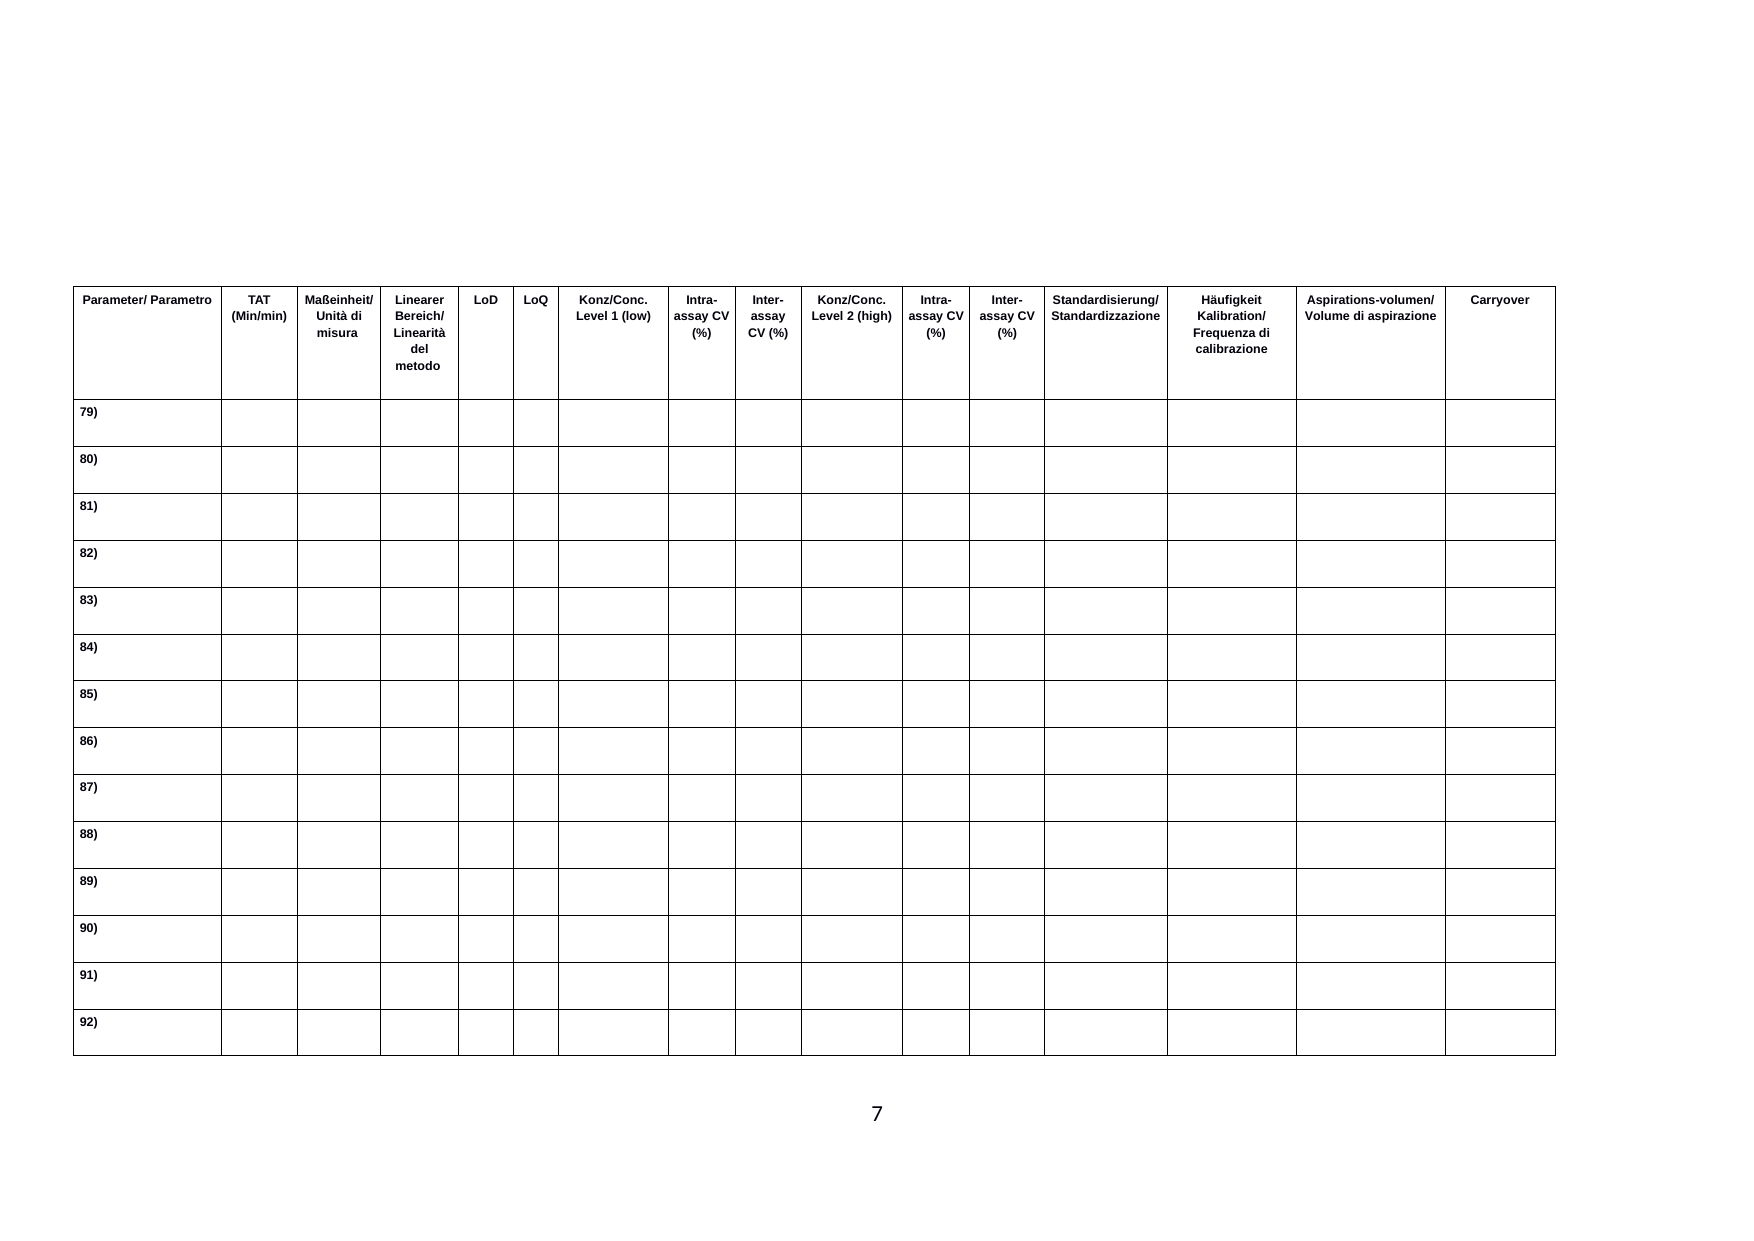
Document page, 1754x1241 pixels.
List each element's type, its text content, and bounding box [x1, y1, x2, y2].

table_cell [514, 541, 558, 587]
table_cell [381, 775, 458, 821]
table_cell [1446, 775, 1555, 821]
table_cell [669, 775, 735, 821]
table_cell [736, 963, 801, 1008]
table_cell [381, 822, 458, 868]
table_cell [559, 1010, 668, 1055]
table_cell [559, 541, 668, 587]
table_cell [1168, 1010, 1296, 1055]
table_cell [222, 822, 297, 868]
table_cell [802, 447, 902, 493]
table_cell [802, 775, 902, 821]
table_cell [514, 1010, 558, 1055]
table_cell [669, 869, 735, 915]
table_cell [381, 963, 458, 1008]
table_cell [1446, 963, 1555, 1008]
table_cell [903, 635, 969, 680]
table_cell [459, 400, 513, 446]
table_cell [514, 916, 558, 962]
table_cell [903, 400, 969, 446]
table_cell [1045, 822, 1167, 868]
table_header Konz/Conc. Level 2 (high) [802, 287, 902, 399]
table_cell [970, 541, 1044, 587]
table_cell [669, 494, 735, 540]
table_cell [298, 728, 380, 774]
table_cell [970, 822, 1044, 868]
table_cell [970, 494, 1044, 540]
table_cell [298, 775, 380, 821]
table_cell [970, 728, 1044, 774]
table_cell [970, 1010, 1044, 1055]
table_cell [903, 681, 969, 727]
table_cell [1168, 588, 1296, 633]
table_cell [736, 916, 801, 962]
table_cell [1446, 494, 1555, 540]
table_cell [736, 541, 801, 587]
table_cell [802, 728, 902, 774]
table_cell [381, 1010, 458, 1055]
table_cell [802, 635, 902, 680]
table_cell [669, 400, 735, 446]
table_cell [970, 635, 1044, 680]
table_cell [1168, 822, 1296, 868]
table_cell [1045, 635, 1167, 680]
table_cell [903, 775, 969, 821]
table_cell [381, 869, 458, 915]
table_cell [736, 775, 801, 821]
table_cell [222, 916, 297, 962]
table_cell [802, 400, 902, 446]
table_cell [903, 541, 969, 587]
table_cell [1045, 494, 1167, 540]
table_cell [559, 447, 668, 493]
table_cell [298, 916, 380, 962]
table_cell [1168, 963, 1296, 1008]
table_cell [1446, 728, 1555, 774]
table_cell 86) [74, 728, 221, 774]
table_cell [903, 588, 969, 633]
table_cell [559, 963, 668, 1008]
table_cell [802, 681, 902, 727]
table_cell [1446, 681, 1555, 727]
table_cell [1168, 541, 1296, 587]
table_cell [514, 494, 558, 540]
table_cell [514, 447, 558, 493]
table_cell [736, 869, 801, 915]
table_cell [459, 635, 513, 680]
table_cell [298, 869, 380, 915]
table_cell [381, 728, 458, 774]
table_cell [298, 963, 380, 1008]
table_cell [559, 635, 668, 680]
table_cell [1297, 916, 1445, 962]
table_header Häufigkeit Kalibration/ Frequenza di calibrazione [1168, 287, 1296, 399]
table_cell 88) [74, 822, 221, 868]
table_cell [669, 447, 735, 493]
table_cell [903, 1010, 969, 1055]
table_cell [1045, 869, 1167, 915]
table_cell 83) [74, 588, 221, 633]
table_cell [381, 494, 458, 540]
table_cell [970, 869, 1044, 915]
table_cell 79) [74, 400, 221, 446]
table_cell 81) [74, 494, 221, 540]
table_cell [669, 822, 735, 868]
table_cell [802, 822, 902, 868]
table_cell [1446, 400, 1555, 446]
table_cell [459, 916, 513, 962]
table_cell 92) [74, 1010, 221, 1055]
table_cell [802, 1010, 902, 1055]
table_cell [298, 541, 380, 587]
table_cell [903, 869, 969, 915]
table_header Linearer Bereich/ Linearità del metodo [381, 287, 458, 399]
table_cell [514, 963, 558, 1008]
table_cell [669, 916, 735, 962]
table_cell [298, 494, 380, 540]
table_cell [381, 541, 458, 587]
table_cell [903, 963, 969, 1008]
table_cell [514, 822, 558, 868]
table_cell [559, 494, 668, 540]
table_cell [514, 681, 558, 727]
table_cell [1045, 1010, 1167, 1055]
table_cell [1297, 963, 1445, 1008]
table_cell [559, 822, 668, 868]
table_cell [1297, 588, 1445, 633]
table_cell [1045, 400, 1167, 446]
table_cell [559, 728, 668, 774]
table_cell [514, 728, 558, 774]
table_cell [1168, 494, 1296, 540]
table_cell [559, 775, 668, 821]
table_cell [1297, 775, 1445, 821]
table_cell 91) [74, 963, 221, 1008]
table_cell [1045, 916, 1167, 962]
table_cell [298, 447, 380, 493]
table_cell [298, 1010, 380, 1055]
table_header Standardisierung/ Standardizzazione [1045, 287, 1167, 399]
table_cell [970, 400, 1044, 446]
table_cell [1045, 963, 1167, 1008]
table_cell [903, 822, 969, 868]
table_cell [559, 681, 668, 727]
table_cell [222, 447, 297, 493]
table_cell [459, 963, 513, 1008]
table_header Inter-assay CV (%) [970, 287, 1044, 399]
table_cell [970, 447, 1044, 493]
table_cell [802, 588, 902, 633]
table_cell [1446, 1010, 1555, 1055]
table_cell [514, 869, 558, 915]
table_cell [1446, 541, 1555, 587]
table_header Parameter/ Parametro [74, 287, 221, 399]
table_cell [1297, 1010, 1445, 1055]
table_cell [459, 775, 513, 821]
table_cell 87) [74, 775, 221, 821]
table_cell [298, 588, 380, 633]
table_cell [1045, 588, 1167, 633]
table_cell [1297, 541, 1445, 587]
table_cell [903, 447, 969, 493]
table_cell [970, 963, 1044, 1008]
table_header Konz/Conc. Level 1 (low) [559, 287, 668, 399]
table_cell [459, 681, 513, 727]
table_cell [1446, 869, 1555, 915]
table_cell [736, 822, 801, 868]
table_cell [222, 963, 297, 1008]
table_cell [1168, 681, 1296, 727]
table_cell [1168, 447, 1296, 493]
table_cell [903, 494, 969, 540]
table_cell [514, 635, 558, 680]
table_cell [1297, 494, 1445, 540]
table_cell [1045, 447, 1167, 493]
table_cell [559, 869, 668, 915]
table_cell [1297, 681, 1445, 727]
table_cell [459, 728, 513, 774]
table_cell 82) [74, 541, 221, 587]
table_cell [459, 1010, 513, 1055]
table_cell [1297, 728, 1445, 774]
table_cell [459, 541, 513, 587]
table_cell [1168, 635, 1296, 680]
table_cell [970, 916, 1044, 962]
table_cell [669, 635, 735, 680]
table_cell 89) [74, 869, 221, 915]
table_cell [1446, 916, 1555, 962]
table_header Aspirations-volumen/Volume di aspirazione [1297, 287, 1445, 399]
table_cell [1045, 728, 1167, 774]
table_cell [736, 494, 801, 540]
table_cell [736, 681, 801, 727]
table_cell [381, 916, 458, 962]
table_cell [1446, 447, 1555, 493]
table_cell [1168, 916, 1296, 962]
table_cell [459, 869, 513, 915]
table_cell [514, 775, 558, 821]
table_cell [459, 588, 513, 633]
table_cell [736, 588, 801, 633]
table_cell [1297, 635, 1445, 680]
table_cell [669, 963, 735, 1008]
table_cell [1045, 775, 1167, 821]
table_cell [736, 1010, 801, 1055]
table_cell [459, 494, 513, 540]
table_header Maßeinheit/ Unità di misura [298, 287, 380, 399]
table_cell [381, 588, 458, 633]
table_cell [669, 588, 735, 633]
table_cell [1446, 588, 1555, 633]
table_header LoD [459, 287, 513, 399]
table_cell [222, 400, 297, 446]
table_cell [970, 681, 1044, 727]
table_cell [222, 1010, 297, 1055]
table_cell [736, 447, 801, 493]
table_cell [1168, 869, 1296, 915]
table_cell [298, 822, 380, 868]
table_cell [222, 541, 297, 587]
table_cell [559, 400, 668, 446]
table_cell [514, 588, 558, 633]
table_cell [1045, 681, 1167, 727]
table_header Inter-assay CV (%) [736, 287, 801, 399]
table_header LoQ [514, 287, 558, 399]
table_cell [298, 400, 380, 446]
table_cell [381, 400, 458, 446]
table_cell [970, 588, 1044, 633]
table_cell [381, 447, 458, 493]
table_cell [222, 728, 297, 774]
table_cell [381, 681, 458, 727]
table_cell [1168, 400, 1296, 446]
table_cell [1297, 822, 1445, 868]
table_cell [903, 916, 969, 962]
table_cell [222, 635, 297, 680]
table_cell [222, 494, 297, 540]
table_cell [1168, 728, 1296, 774]
table_cell [298, 681, 380, 727]
table_cell [669, 681, 735, 727]
table_cell [222, 775, 297, 821]
table_cell [802, 494, 902, 540]
table_cell [298, 635, 380, 680]
table_cell [802, 963, 902, 1008]
table_cell [222, 869, 297, 915]
table_cell 80) [74, 447, 221, 493]
table_cell [514, 400, 558, 446]
table_header Intra-assay CV (%) [903, 287, 969, 399]
table_cell [1297, 400, 1445, 446]
table_cell [222, 681, 297, 727]
table_cell [559, 588, 668, 633]
table_cell [802, 541, 902, 587]
table_header Carryover [1446, 287, 1555, 399]
table_cell [381, 635, 458, 680]
table_header Intra-assay CV (%) [669, 287, 735, 399]
table_cell [970, 775, 1044, 821]
table_cell [1446, 635, 1555, 680]
table_cell [459, 447, 513, 493]
table_cell [669, 541, 735, 587]
table_cell [802, 916, 902, 962]
table_cell [1297, 869, 1445, 915]
table_cell 85) [74, 681, 221, 727]
table_cell [736, 400, 801, 446]
table_cell 84) [74, 635, 221, 680]
table_cell [459, 822, 513, 868]
table_cell [222, 588, 297, 633]
table_cell [736, 728, 801, 774]
table_cell [559, 916, 668, 962]
table_cell [903, 728, 969, 774]
table_cell [1168, 775, 1296, 821]
table_header TAT (Min/min) [222, 287, 297, 399]
table_cell [669, 1010, 735, 1055]
table_cell [736, 635, 801, 680]
table_cell [1446, 822, 1555, 868]
table_cell [802, 869, 902, 915]
table_cell [669, 728, 735, 774]
table_cell [1297, 447, 1445, 493]
table_cell 90) [74, 916, 221, 962]
table_cell [1045, 541, 1167, 587]
